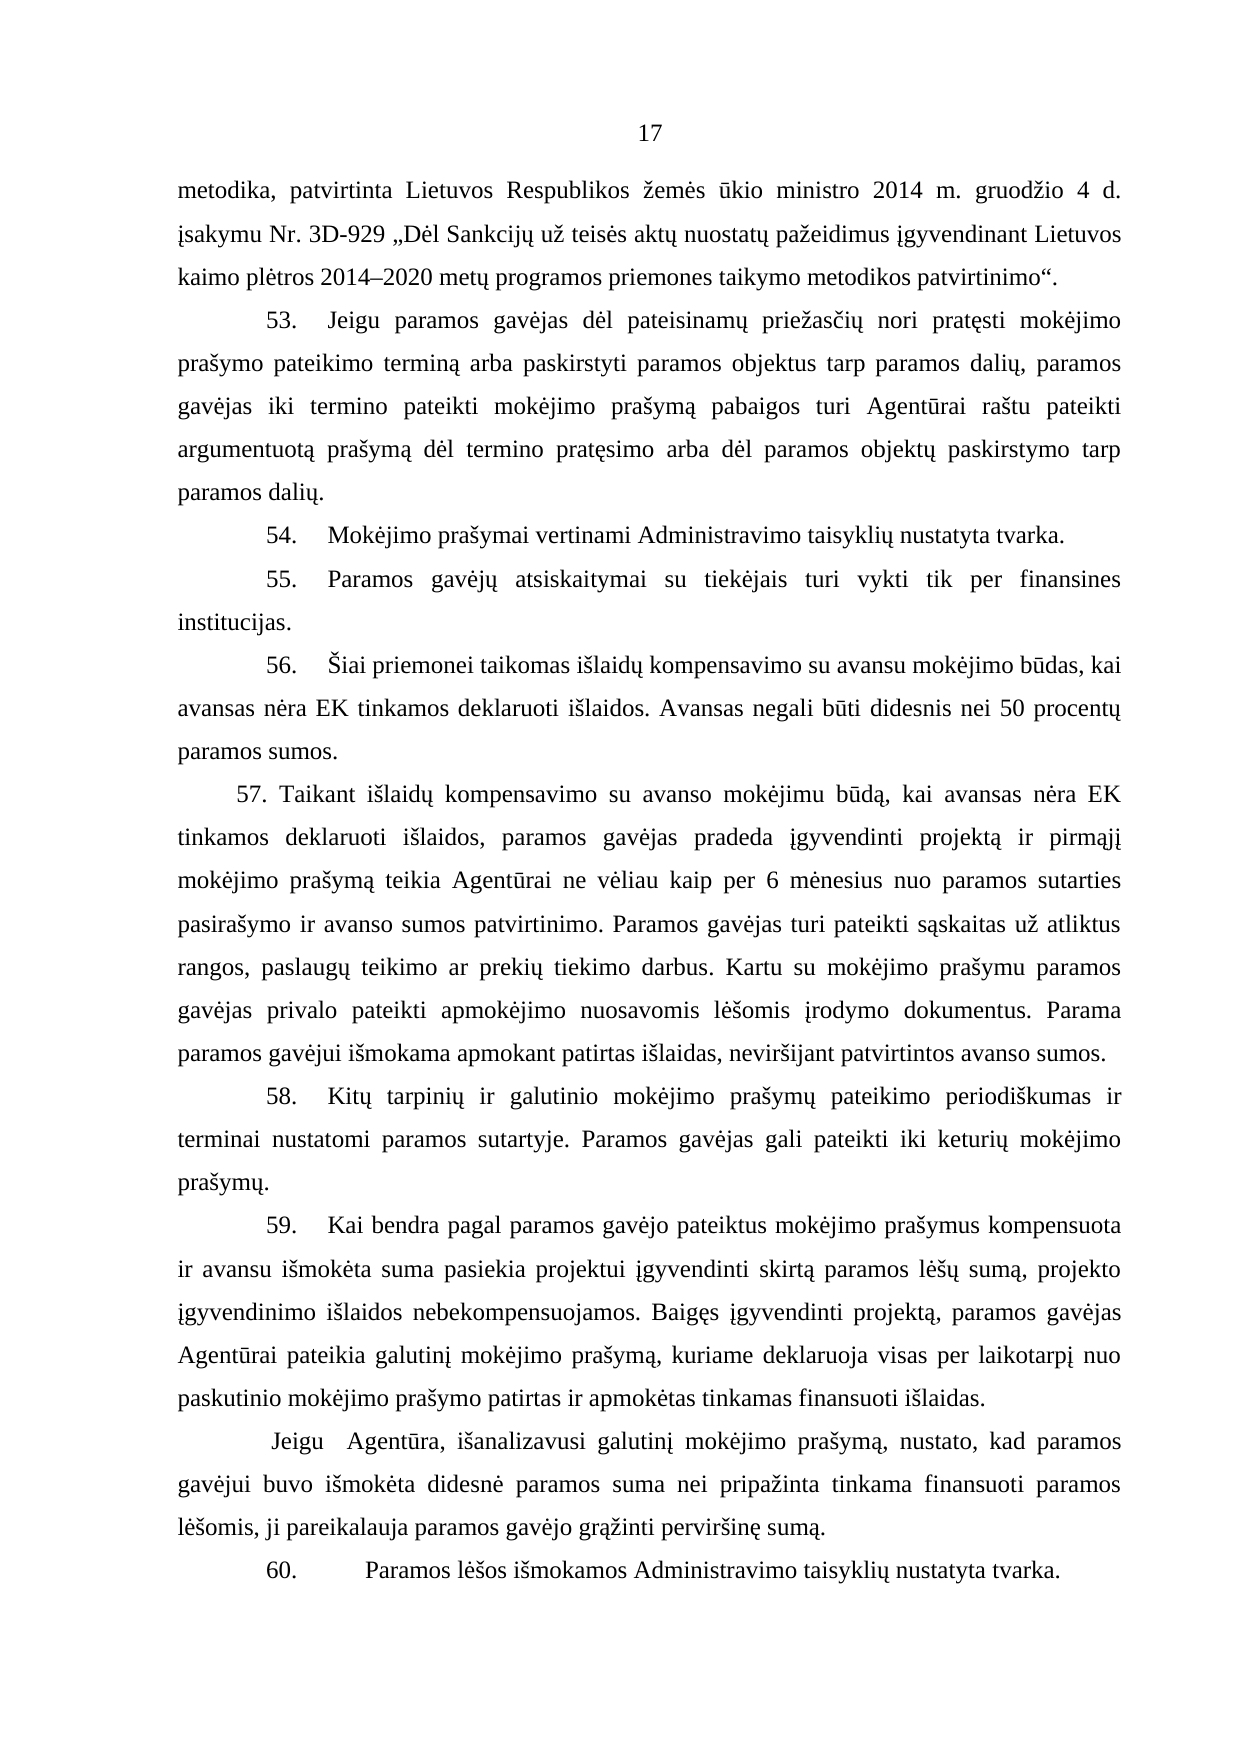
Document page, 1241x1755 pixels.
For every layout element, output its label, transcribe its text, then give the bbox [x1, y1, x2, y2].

text 59. Kai bendra pagal paramos gavėjo pateiktus mokėjimo prašymus kompensuota ir avansu išmokėta suma pasiekia projektui įgyvendinti skirtą paramos lėšų sumą, projekto įgyvendinimo išlaidos nebekompensuojamos. Baigęs įgyvendinti projektą, paramos gavėjas Agentūrai pateikia galutinį mokėjimo prašymą, kuriame deklaruoja visas per laikotarpį nuo paskutinio mokėjimo prašymo patirtas ir apmokėtas tinkamas finansuoti išlaidas. [177, 1211, 1122, 1412]
text 54. Mokėjimo prašymai vertinami Administravimo taisyklių nustatyta tvarka. [177, 521, 1122, 549]
text Jeigu Agentūra, išanalizavusi galutinį mokėjimo prašymą, nustato, kad paramos gavėjui buvo išmokėta didesnė paramos suma nei pripažinta tinkama finansuoti paramos lėšomis, ji pareikalauja paramos gavėjo grąžinti perviršinę sumą. [177, 1426, 1122, 1541]
text 55. Paramos gavėjų atsiskaitymai su tiekėjais turi vykti tik per finansines institucijas. [177, 564, 1122, 636]
text 53. Jeigu paramos gavėjas dėl pateisinamų priežasčių nori pratęsti mokėjimo prašymo pateikimo terminą arba paskirstyti paramos objektus tarp paramos dalių, paramos gavėjas iki termino pateikti mokėjimo prašymą pabaigos turi Agentūrai raštu pateikti argumentuotą prašymą dėl termino pratęsimo arba dėl paramos objektų paskirstymo tarp paramos dalių. [177, 305, 1122, 506]
text 60. Paramos lėšos išmokamos Administravimo taisyklių nustatyta tvarka. [215, 1556, 1122, 1584]
text 56. Šiai priemonei taikomas išlaidų kompensavimo su avansu mokėjimo būdas, kai avansas nėra EK tinkamos deklaruoti išlaidos. Avansas negali būti didesnis nei 50 procentų paramos sumos. [177, 650, 1122, 765]
text metodika, patvirtinta Lietuvos Respublikos žemės ūkio ministro 2014 m. gruodžio 4 d. įsakymu Nr. 3D-929 „Dėl Sankcijų už teisės aktų nuostatų pažeidimus įgyvendinant Lietuvos kaimo plėtros 2014–2020 metų programos priemones taikymo metodikos patvirtinimo“. [177, 176, 1122, 291]
text 57. Taikant išlaidų kompensavimo su avanso mokėjimu būdą, kai avansas nėra EK tinkamos deklaruoti išlaidos, paramos gavėjas pradeda įgyvendinti projektą ir pirmąjį mokėjimo prašymą teikia Agentūrai ne vėliau kaip per 6 mėnesius nuo paramos sutarties pasirašymo ir avanso sumos patvirtinimo. Paramos gavėjas turi pateikti sąskaitas už atliktus rangos, paslaugų teikimo ar prekių tiekimo darbus. Kartu su mokėjimo prašymu paramos gavėjas privalo pateikti apmokėjimo nuosavomis lėšomis įrodymo dokumentus. Parama paramos gavėjui išmokama apmokant patirtas išlaidas, neviršijant patvirtintos avanso sumos. [177, 779, 1122, 1067]
text 58. Kitų tarpinių ir galutinio mokėjimo prašymų pateikimo periodiškumas ir terminai nustatomi paramos sutartyje. Paramos gavėjas gali pateikti iki keturių mokėjimo prašymų. [177, 1081, 1122, 1196]
